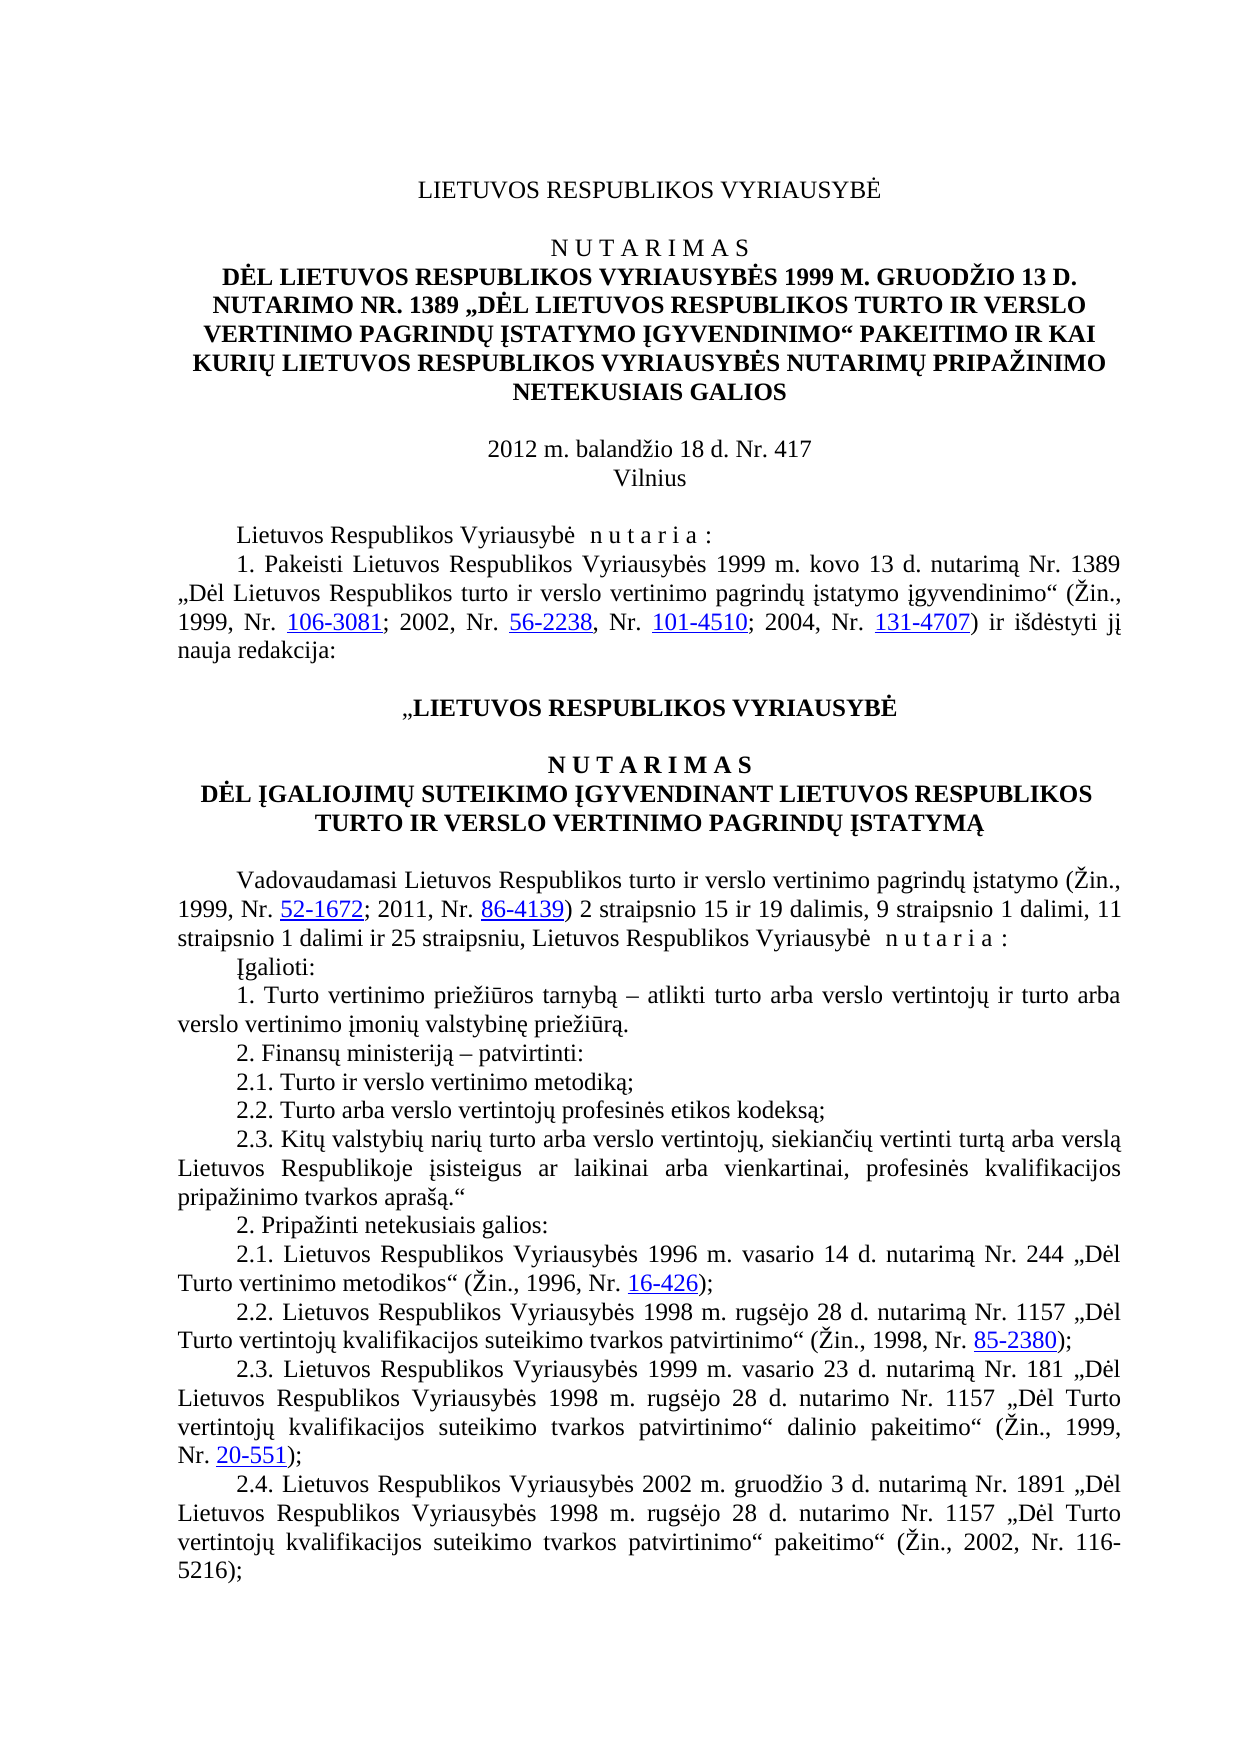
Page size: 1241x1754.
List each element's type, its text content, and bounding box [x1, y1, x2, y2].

text 2. Finansų ministeriją – patvirtinti: [177, 1038, 1122, 1067]
text NUTARIMAS [177, 233, 1122, 262]
text 2012 m. balandžio 18 d. Nr. 417 [177, 434, 1122, 463]
text 2. Pripažinti netekusiais galios: [177, 1211, 1122, 1239]
text 1. Turto vertinimo priežiūros tarnybą – atlikti turto arba verslo vertintojų ir turto arba verslo vertinimo įmonių valstybinę priežiūrą. [177, 981, 1122, 1038]
text Įgalioti: [177, 952, 1122, 981]
text 2.3. Kitų valstybių narių turto arba verslo vertintojų, siekiančių vertinti turtą arba verslą Lietuvos Respublikoje įsisteigus ar laikinai arba vienkartinai, profesinės kvalifikacijos pripažinimo tvarkos aprašą.“ [177, 1124, 1122, 1211]
text 2.4. Lietuvos Respublikos Vyriausybės 2002 m. gruodžio 3 d. nutarimą Nr. 1891 „Dėl Lietuvos Respublikos Vyriausybės 1998 m. rugsėjo 28 d. nutarimo Nr. 1157 „Dėl Turto vertintojų kvalifikacijos suteikimo tvarkos patvirtinimo“ pakeitimo“ (Žin., 2002, Nr. 116-5216); [177, 1469, 1122, 1584]
text DĖL ĮGALIOJIMŲ SUTEIKIMO ĮGYVENDINANT LIETUVOS RESPUBLIKOS [177, 779, 1122, 808]
text 2.2. Lietuvos Respublikos Vyriausybės 1998 m. rugsėjo 28 d. nutarimą Nr. 1157 „Dėl Turto vertintojų kvalifikacijos suteikimo tvarkos patvirtinimo“ (Žin., 1998, Nr. 85-2380); [177, 1297, 1122, 1354]
text Vadovaudamasi Lietuvos Respublikos turto ir verslo vertinimo pagrindų įstatymo (Žin., 1999, Nr. 52-1672; 2011, Nr. 86-4139) 2 straipsnio 15 ir 19 dalimis, 9 straipsnio 1 dalimi, 11 straipsnio 1 dalimi ir 25 straipsniu, Lietuvos Respublikos Vyriausybė nutaria: [177, 866, 1122, 952]
text Lietuvos Respublikos Vyriausybė [177, 176, 1122, 204]
text NUTARIMAS [177, 751, 1122, 779]
text 2.1. Lietuvos Respublikos Vyriausybės 1996 m. vasario 14 d. nutarimą Nr. 244 „Dėl Turto vertinimo metodikos“ (Žin., 1996, Nr. 16-426); [177, 1239, 1122, 1297]
text Lietuvos Respublikos Vyriausybė nutaria: [177, 521, 1122, 549]
text DĖL LIETUVOS RESPUBLIKOS VYRIAUSYBĖS 1999 M. GRUODŽIO 13 D. NUTARIMO NR. 1389 „DĖL LIETUVOS RESPUBLIKOS TURTO IR VERSLO VERTINIMO PAGRINDŲ ĮSTATYMO ĮGYVENDINIMO“ PAKEITIMO IR KAI KURIŲ LIETUVOS RESPUBLIKOS VYRIAUSYBĖS NUTARIMŲ PRIPAŽINIMO NETEKUSIAIS GALIOS [177, 262, 1122, 406]
text 2.1. Turto ir verslo vertinimo metodiką; [177, 1067, 1122, 1096]
text 2.3. Lietuvos Respublikos Vyriausybės 1999 m. vasario 23 d. nutarimą Nr. 181 „Dėl Lietuvos Respublikos Vyriausybės 1998 m. rugsėjo 28 d. nutarimo Nr. 1157 „Dėl Turto vertintojų kvalifikacijos suteikimo tvarkos patvirtinimo“ dalinio pakeitimo“ (Žin., 1999, Nr. 20-551); [177, 1354, 1122, 1469]
text 2.2. Turto arba verslo vertintojų profesinės etikos kodeksą; [177, 1096, 1122, 1124]
text Vilnius [177, 463, 1122, 492]
text „LIETUVOS RESPUBLIKOS VYRIAUSYBĖ [177, 693, 1122, 722]
text 1. Pakeisti Lietuvos Respublikos Vyriausybės 1999 m. kovo 13 d. nutarimą Nr. 1389 „Dėl Lietuvos Respublikos turto ir verslo vertinimo pagrindų įstatymo įgyvendinimo“ (Žin., 1999, Nr. 106-3081; 2002, Nr. 56-2238, Nr. 101-4510; 2004, Nr. 131-4707) ir išdėstyti jį nauja redakcija: [177, 549, 1122, 664]
text TURTO IR VERSLO VERTINIMO PAGRINDŲ ĮSTATYMĄ [177, 808, 1122, 837]
